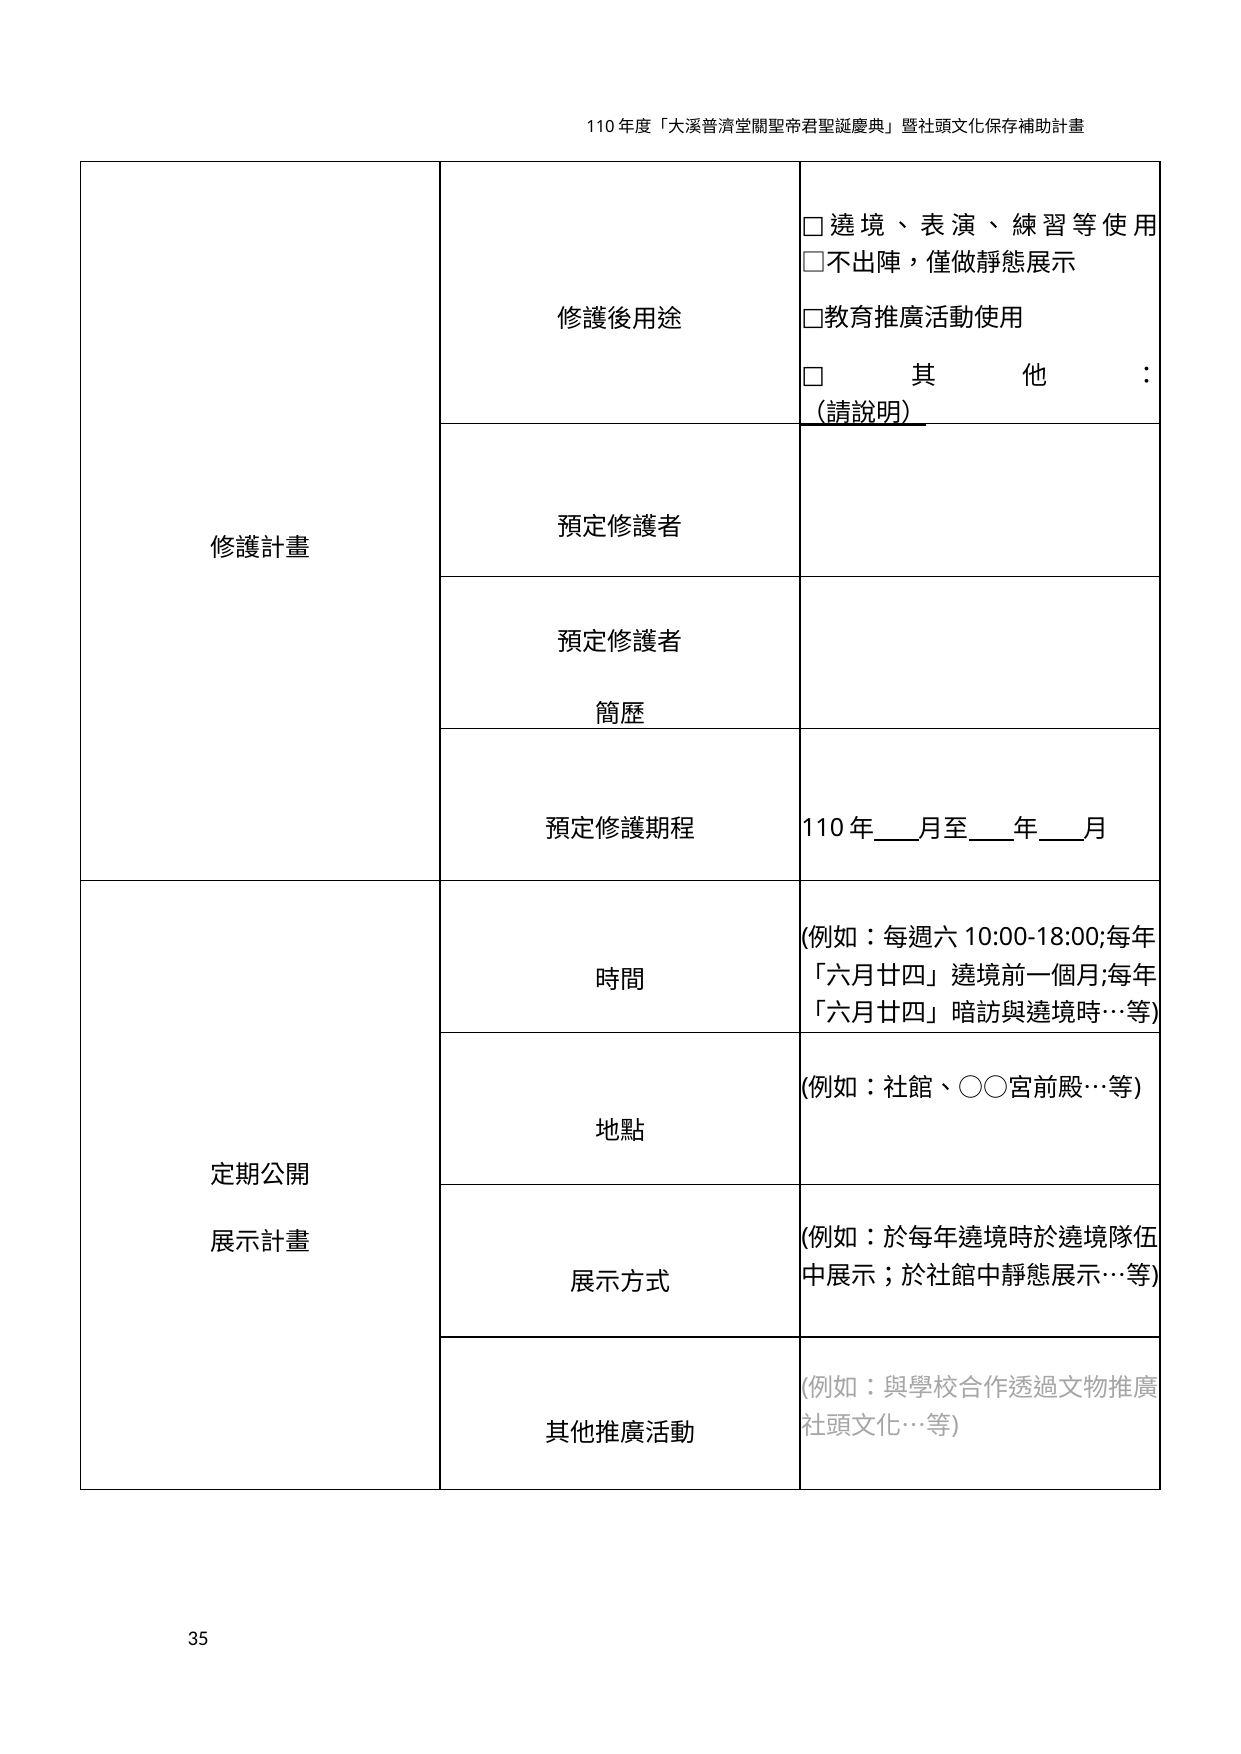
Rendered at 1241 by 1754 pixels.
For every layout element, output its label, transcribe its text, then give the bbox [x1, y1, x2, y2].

table_cell 預定修護期程 [441, 729, 799, 880]
table_cell (例如：與學校合作透過文物推廣社頭文化…等) [801, 1338, 1159, 1489]
table_cell 其他推廣活動 [441, 1338, 799, 1489]
table_cell [801, 424, 1159, 576]
table_cell □遶境、表演、練習等使用 □不出陣，僅做靜態展示 □教育推廣活動使用 □其他： （請說明） [801, 162, 1159, 423]
table_cell 預定修護者 [441, 424, 799, 576]
table_cell 時間 [441, 881, 799, 1032]
table_cell 定期公開 展示計畫 [81, 881, 439, 1489]
table_cell (例如：於每年遶境時於遶境隊伍中展示；於社館中靜態展示…等) [801, 1185, 1159, 1336]
table_cell (例如：社館、○○宮前殿…等) [801, 1033, 1159, 1184]
table_cell 預定修護者 簡歷 [441, 577, 799, 728]
table_cell (例如：每週六10:00-18:00;每年「六月廿四」遶境前一個月;每年「六月廿四」暗訪與遶境時…等) [801, 881, 1159, 1032]
table_cell 110年 月至 年 月 [801, 729, 1159, 880]
table_cell 修護後用途 [441, 162, 799, 423]
table_cell 展示方式 [441, 1185, 799, 1336]
table_cell [801, 577, 1159, 728]
table_cell 修護計畫 [81, 162, 439, 880]
table_cell 地點 [441, 1033, 799, 1184]
